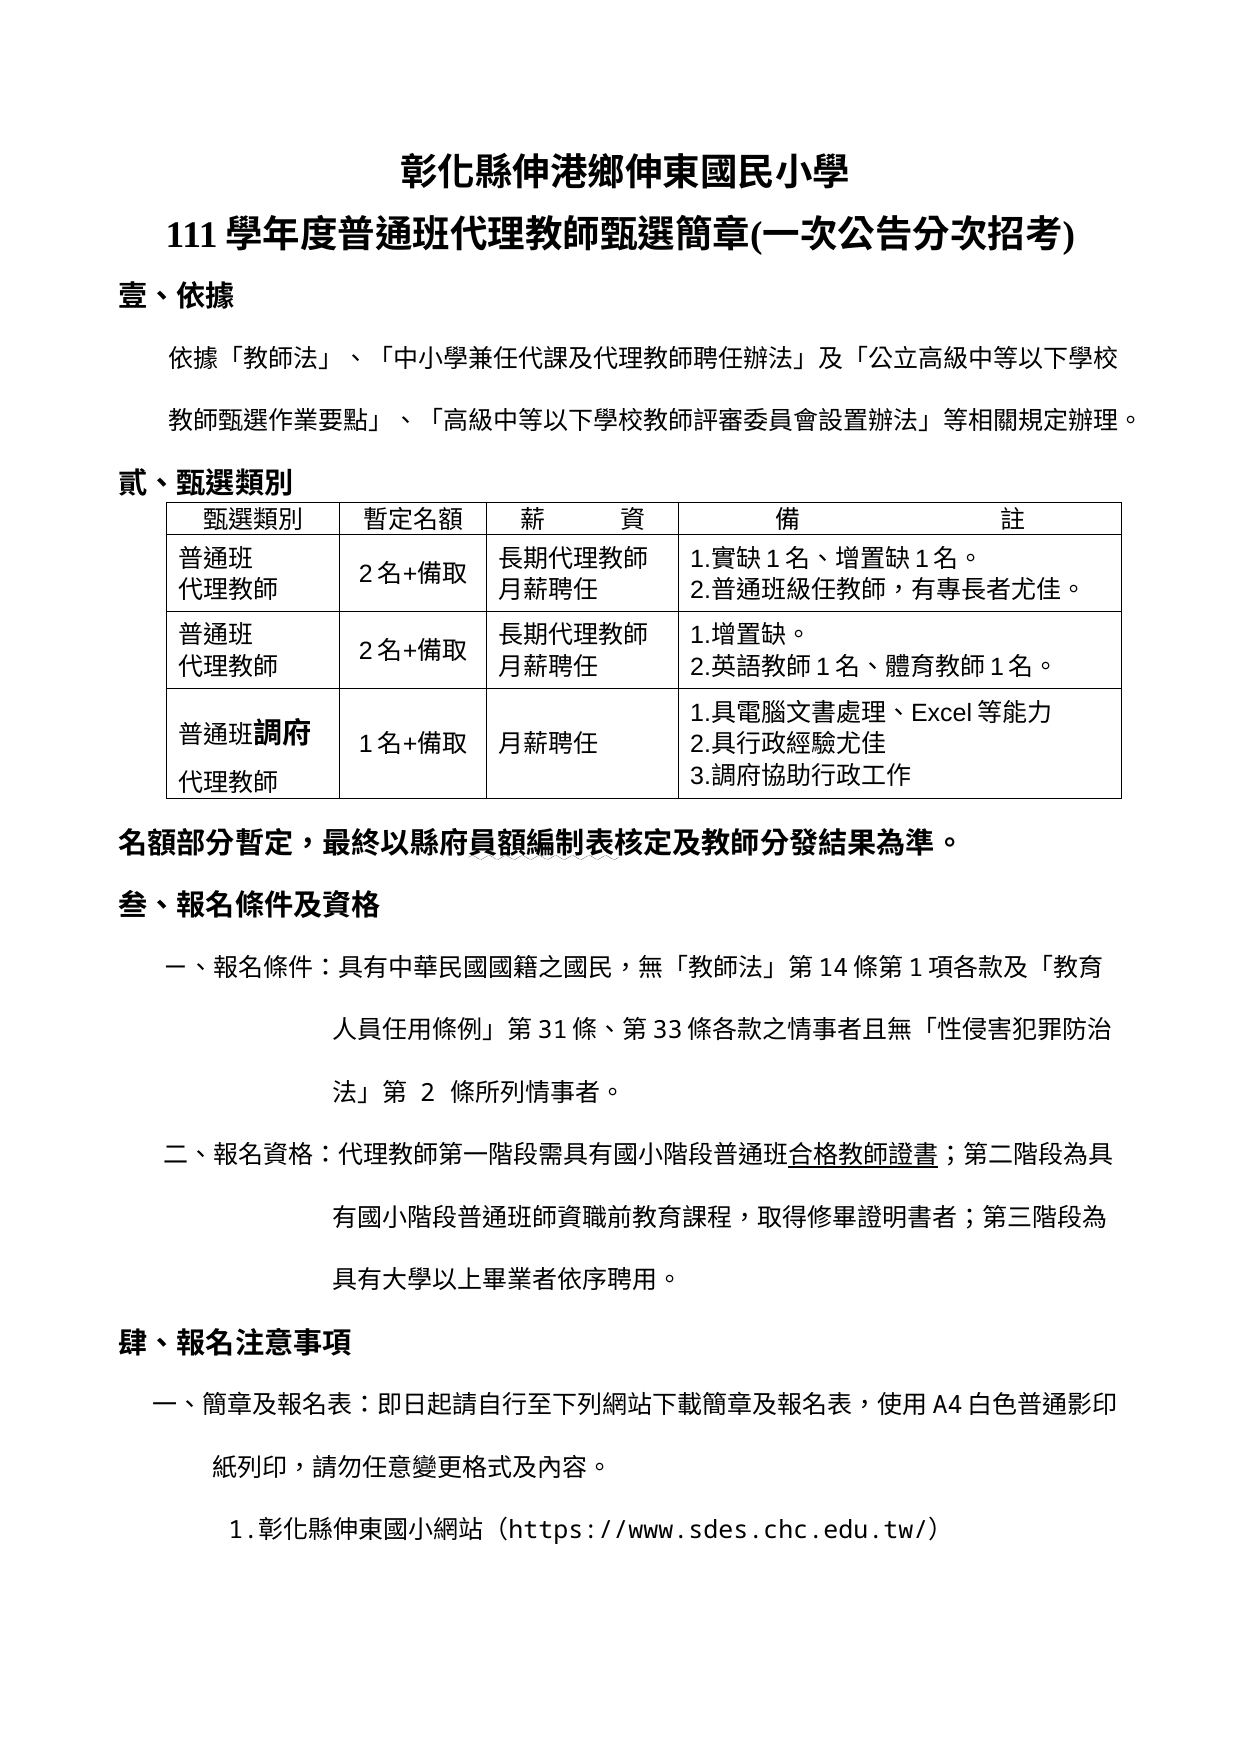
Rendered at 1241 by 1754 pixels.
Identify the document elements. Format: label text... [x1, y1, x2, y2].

table_cell 1.實缺1名、增置缺1名。 2.普通班級任教師，有專長者尤佳。 [679, 535, 1121, 611]
text 壹、依據 [118, 252, 1122, 314]
table_cell 普通班 代理教師 [167, 535, 339, 611]
table_cell 2名+備取 [340, 535, 486, 611]
table_cell 普通班 代理教師 [167, 612, 339, 688]
text 彰化縣伸港鄉伸東國民小學 [118, 127, 1122, 189]
table_header 暫定名額 [340, 503, 486, 534]
table_cell 月薪聘任 [487, 689, 678, 798]
table_header 甄選類別 [167, 503, 339, 534]
text 二、報名資格：代理教師第一階段需具有國小階段普通班合格教師證書；第二階段為具有國小階段普通班師資職前教育課程，取得修畢證明書者；第三階段為具有大學以上畢業者依序聘用。 [118, 1111, 1122, 1299]
text ㄧ、報名條件：具有中華民國國籍之國民，無「教師法」第14條第1項各款及「教育人員任用條例」第31條、第33條各款之情事者且無「性侵害犯罪防治法」第 2 條所列情事者。 [118, 924, 1122, 1111]
table_header 薪 資 [487, 503, 678, 534]
table_cell 長期代理教師 月薪聘任 [487, 612, 678, 688]
text 1.彰化縣伸東國小網站（https://www.sdes.chc.edu.tw/） [118, 1486, 1122, 1549]
table_cell 2名+備取 [340, 612, 486, 688]
table_cell 長期代理教師 月薪聘任 [487, 535, 678, 611]
table_cell 1.增置缺。 2.英語教師1名、體育教師1名。 [679, 612, 1121, 688]
table_cell 1.具電腦文書處理、Excel等能力 2.具行政經驗尤佳 3.調府協助行政工作 [679, 689, 1121, 798]
text 依據「教師法」、「中小學兼任代課及代理教師聘任辦法」及「公立高級中等以下學校教師甄選作業要點」、「高級中等以下學校教師評審委員會設置辦法」等相關規定辦理。 [118, 314, 1122, 439]
text 一、簡章及報名表：即日起請自行至下列網站下載簡章及報名表，使用A4白色普通影印 [122, 1361, 1122, 1424]
table_header 備 註 [679, 503, 1121, 534]
table_cell 1名+備取 [340, 689, 486, 798]
text 肆、報名注意事項 [118, 1299, 1122, 1361]
text 紙列印，請勿任意變更格式及內容。 [122, 1424, 1122, 1486]
text 貳、甄選類別 [118, 439, 1122, 502]
text 111學年度普通班代理教師甄選簡章(一次公告分次招考) [118, 189, 1122, 252]
text 名額部分暫定，最終以縣府員額編制表核定及教師分發結果為準。 [118, 799, 1122, 861]
text 叁、報名條件及資格 [118, 861, 1122, 924]
table_cell 普通班調府 代理教師 [167, 689, 339, 798]
